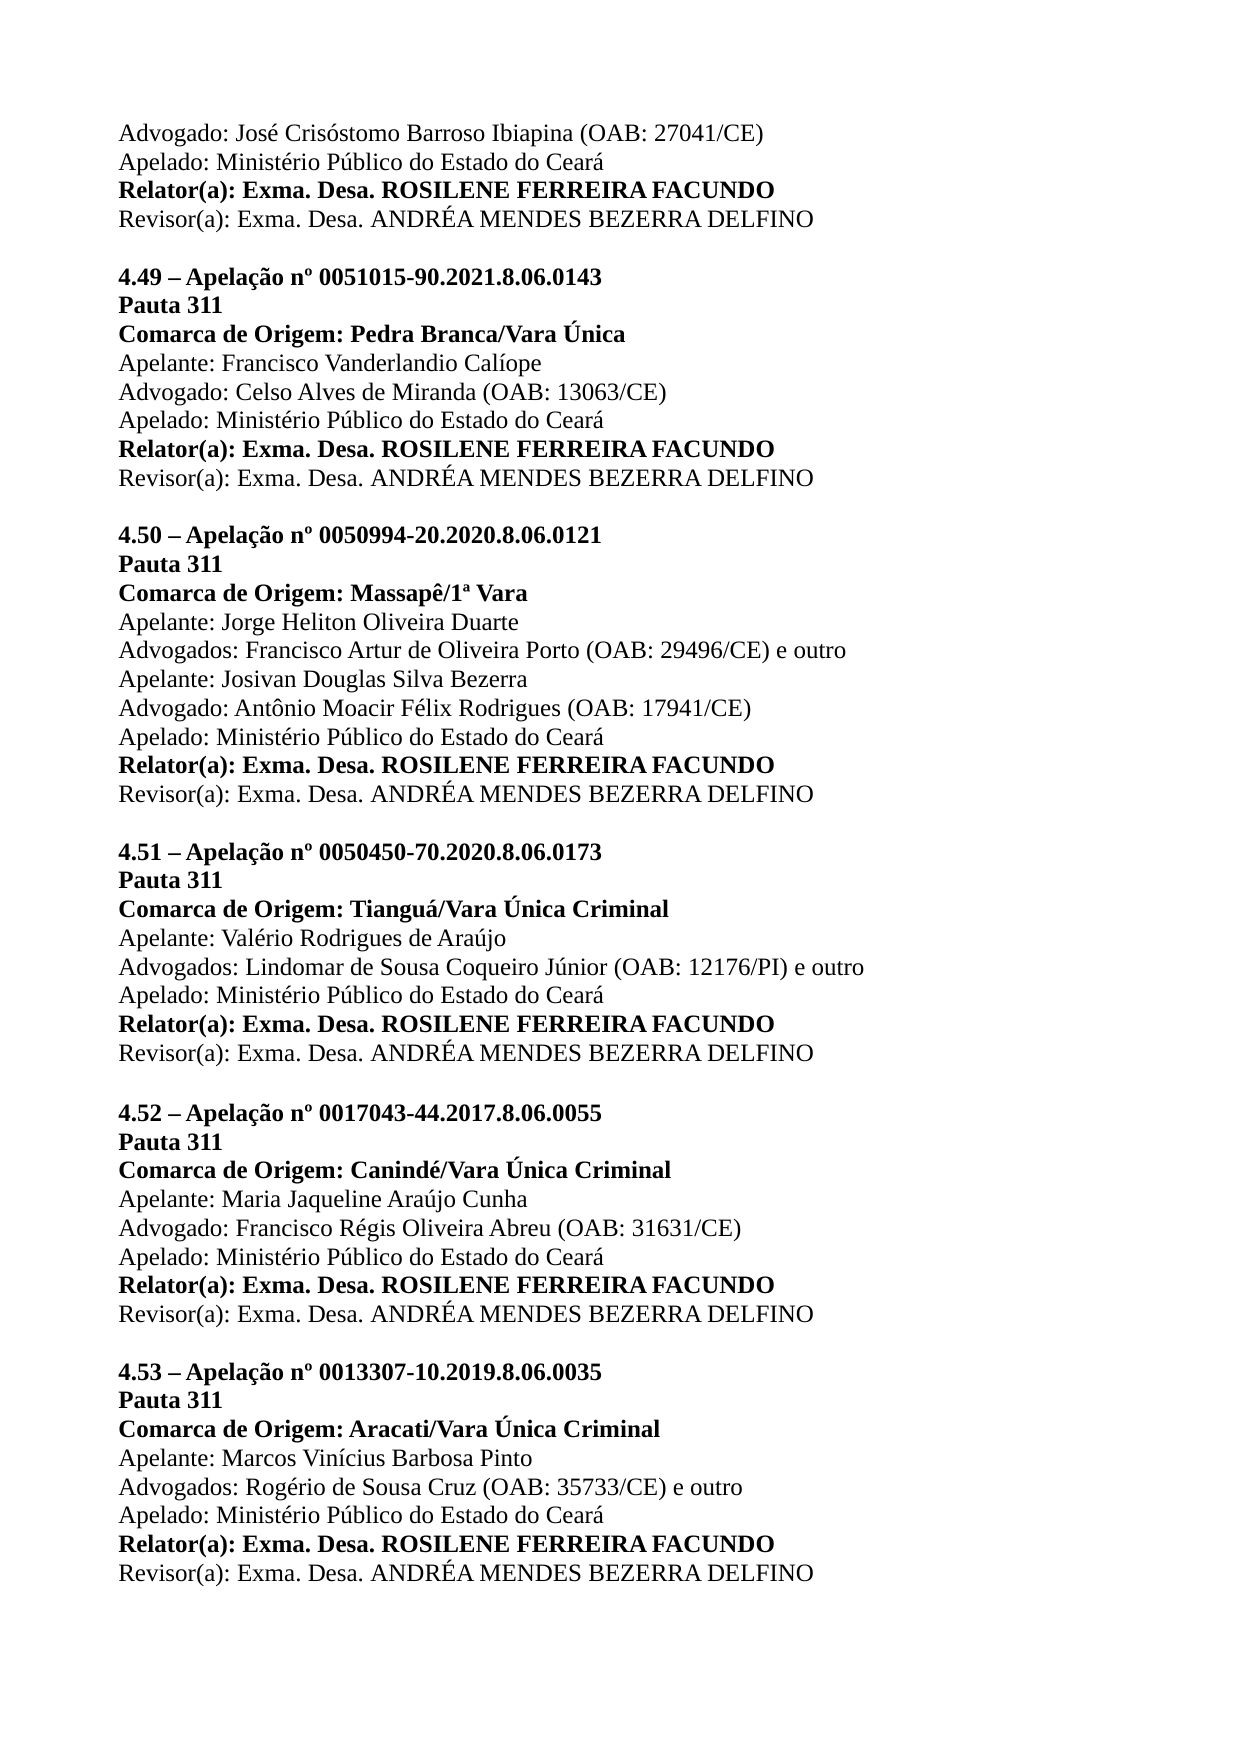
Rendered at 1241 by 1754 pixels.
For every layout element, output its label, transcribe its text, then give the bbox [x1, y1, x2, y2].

text Pauta 311 [118, 1127, 1122, 1156]
text Advogados: Rogério de Sousa Cruz (OAB: 35733/CE) e outro [118, 1472, 1122, 1501]
text 4.51 – Apelação nº 0050450-70.2020.8.06.0173 [118, 837, 1122, 866]
text Relator(a): Exma. Desa. ROSILENE FERREIRA FACUNDO [118, 1529, 1122, 1558]
text Comarca de Origem: Aracati/Vara Única Criminal [118, 1414, 1122, 1443]
text Relator(a): Exma. Desa. ROSILENE FERREIRA FACUNDO [118, 176, 1122, 204]
text Pauta 311 [118, 1386, 1122, 1414]
text Apelado: Ministério Público do Estado do Ceará [118, 1501, 1122, 1529]
text Advogado: Antônio Moacir Félix Rodrigues (OAB: 17941/CE) [118, 693, 1122, 722]
text 4.50 – Apelação nº 0050994-20.2020.8.06.0121 [118, 521, 1122, 549]
text Apelante: Josivan Douglas Silva Bezerra [118, 664, 1122, 693]
text Revisor(a): Exma. Desa. ANDRÉA MENDES BEZERRA DELFINO [118, 1558, 1122, 1587]
text Advogado: Francisco Régis Oliveira Abreu (OAB: 31631/CE) [118, 1213, 1122, 1242]
text Apelante: Jorge Heliton Oliveira Duarte [118, 607, 1122, 636]
text Apelado: Ministério Público do Estado do Ceará [118, 722, 1122, 751]
text Relator(a): Exma. Desa. ROSILENE FERREIRA FACUNDO [118, 1271, 1122, 1299]
text Apelante: Maria Jaqueline Araújo Cunha [118, 1184, 1122, 1213]
text Advogados: Lindomar de Sousa Coqueiro Júnior (OAB: 12176/PI) e outro [118, 952, 1122, 981]
text Revisor(a): Exma. Desa. ANDRÉA MENDES BEZERRA DELFINO [118, 779, 1122, 808]
text Advogado: José Crisóstomo Barroso Ibiapina (OAB: 27041/CE) [118, 118, 1122, 147]
text Pauta 311 [118, 549, 1122, 578]
text Apelante: Francisco Vanderlandio Calíope [118, 348, 1122, 377]
text 4.53 – Apelação nº 0013307-10.2019.8.06.0035 [118, 1357, 1122, 1386]
text Comarca de Origem: Massapê/1ª Vara [118, 578, 1122, 607]
text Advogado: Celso Alves de Miranda (OAB: 13063/CE) [118, 377, 1122, 406]
text Apelado: Ministério Público do Estado do Ceará [118, 406, 1122, 434]
text Revisor(a): Exma. Desa. ANDRÉA MENDES BEZERRA DELFINO [118, 463, 1122, 492]
text Revisor(a): Exma. Desa. ANDRÉA MENDES BEZERRA DELFINO [118, 1299, 1122, 1328]
text Apelado: Ministério Público do Estado do Ceará [118, 147, 1122, 176]
text Apelado: Ministério Público do Estado do Ceará [118, 981, 1122, 1009]
text 4.49 – Apelação nº 0051015-90.2021.8.06.0143 [118, 262, 1122, 291]
text Apelante: Valério Rodrigues de Araújo [118, 923, 1122, 952]
text Comarca de Origem: Tianguá/Vara Única Criminal [118, 894, 1122, 923]
text Pauta 311 [118, 291, 1122, 319]
text Relator(a): Exma. Desa. ROSILENE FERREIRA FACUNDO [118, 1009, 1122, 1038]
text Apelado: Ministério Público do Estado do Ceará [118, 1242, 1122, 1271]
text Comarca de Origem: Pedra Branca/Vara Única [118, 319, 1122, 348]
text Advogados: Francisco Artur de Oliveira Porto (OAB: 29496/CE) e outro [118, 636, 1122, 664]
text Pauta 311 [118, 866, 1122, 894]
text Apelante: Marcos Vinícius Barbosa Pinto [118, 1443, 1122, 1472]
text Relator(a): Exma. Desa. ROSILENE FERREIRA FACUNDO [118, 751, 1122, 779]
text Comarca de Origem: Canindé/Vara Única Criminal [118, 1156, 1122, 1184]
text Revisor(a): Exma. Desa. ANDRÉA MENDES BEZERRA DELFINO [118, 204, 1122, 233]
text Relator(a): Exma. Desa. ROSILENE FERREIRA FACUNDO [118, 434, 1122, 463]
text Revisor(a): Exma. Desa. ANDRÉA MENDES BEZERRA DELFINO [118, 1038, 1122, 1067]
text 4.52 – Apelação nº 0017043-44.2017.8.06.0055 [118, 1098, 1122, 1127]
